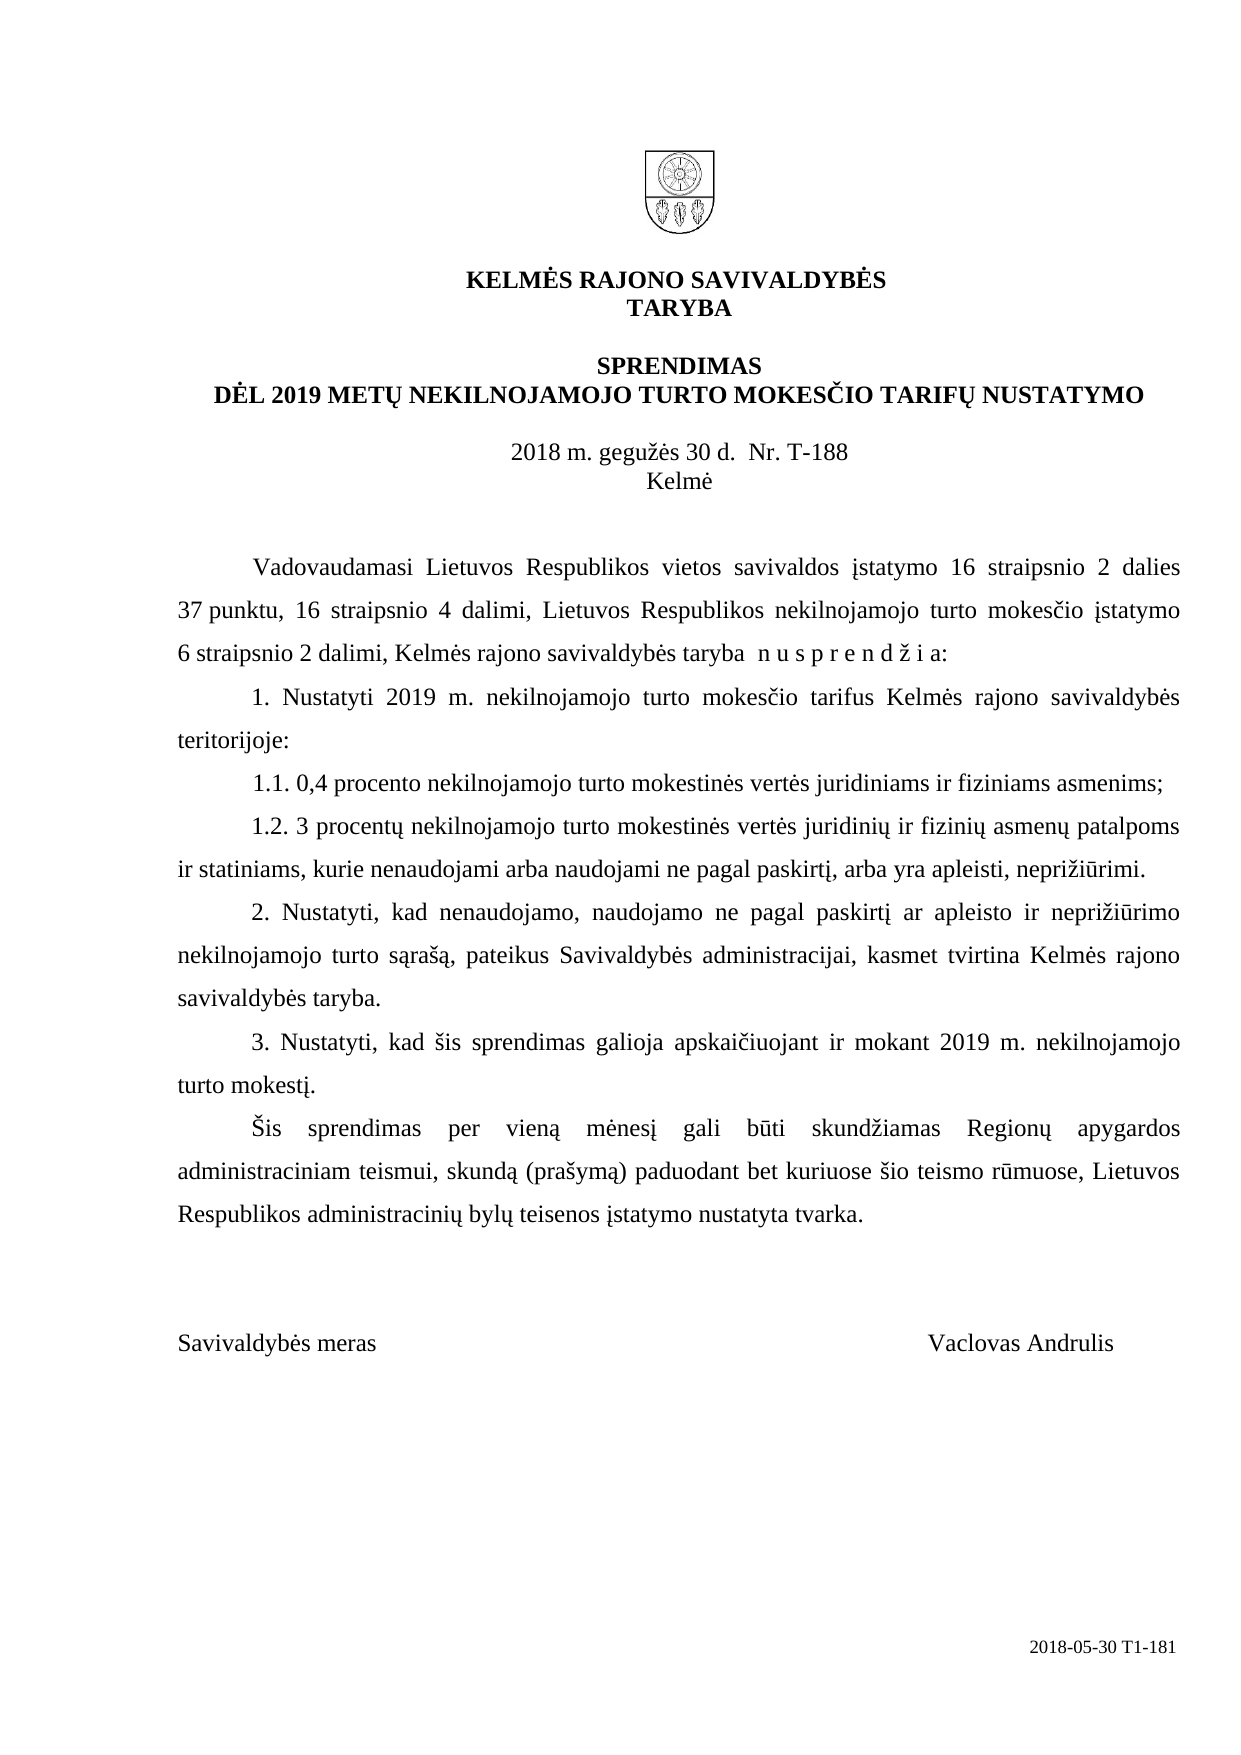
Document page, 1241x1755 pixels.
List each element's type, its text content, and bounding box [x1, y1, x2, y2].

text 2. Nustatyti, kad nenaudojamo, naudojamo ne pagal paskirtį ar apleisto ir neprižiūrimo nekilnojamojo turto sąrašą, pateikus Savivaldybės administracijai, kasmet tvirtina Kelmės rajono savivaldybės taryba. [177, 897, 1181, 1012]
text Vadovaudamasi Lietuvos Respublikos vietos savivaldos įstatymo 16 straipsnio 2 dalies 37 punktu, 16 straipsnio 4 dalimi, Lietuvos Respublikos nekilnojamojo turto mokesčio įstatymo 6 straipsnio 2 dalimi, Kelmės rajono savivaldybės taryba nusprendžia: [177, 552, 1181, 667]
text 3. Nustatyti, kad šis sprendimas galioja apskaičiuojant ir mokant 2019 m. nekilnojamojo turto mokestį. [177, 1027, 1181, 1098]
text SPRENDIMAS [177, 351, 1181, 380]
text 2018 m. gegužės 30 d. Nr. T-188 [177, 437, 1181, 466]
text 1. Nustatyti 2019 m. nekilnojamojo turto mokesčio tarifus Kelmės rajono savivaldybės teritorijoje: [177, 682, 1181, 753]
text Kelmė [177, 466, 1181, 495]
text DĖL 2019 METŲ NEKILNOJAMOJO TURTO MOKESČIO TARIFŲ NUSTATYMO [177, 380, 1181, 408]
text 1.1. 0,4 procento nekilnojamojo turto mokestinės vertės juridiniams ir fiziniams asmenims; [177, 768, 1181, 797]
text Šis sprendimas per vieną mėnesį gali būti skundžiamas Regionų apygardos administraciniam teismui, skundą (prašymą) paduodant bet kuriuose šio teismo rūmuose, Lietuvos Respublikos administracinių bylų teisenos įstatymo nustatyta tvarka. [177, 1113, 1181, 1228]
text Savivaldybės meras Vaclovas Andrulis [177, 1328, 1181, 1357]
text TARYBA [177, 293, 1181, 322]
text KELMĖS RAJONO SAVIVALDYBĖS [177, 265, 1181, 293]
text 1.2. 3 procentų nekilnojamojo turto mokestinės vertės juridinių ir fizinių asmenų patalpoms ir statiniams, kurie nenaudojami arba naudojami ne pagal paskirtį, arba yra apleisti, neprižiūrimi. [177, 811, 1181, 883]
